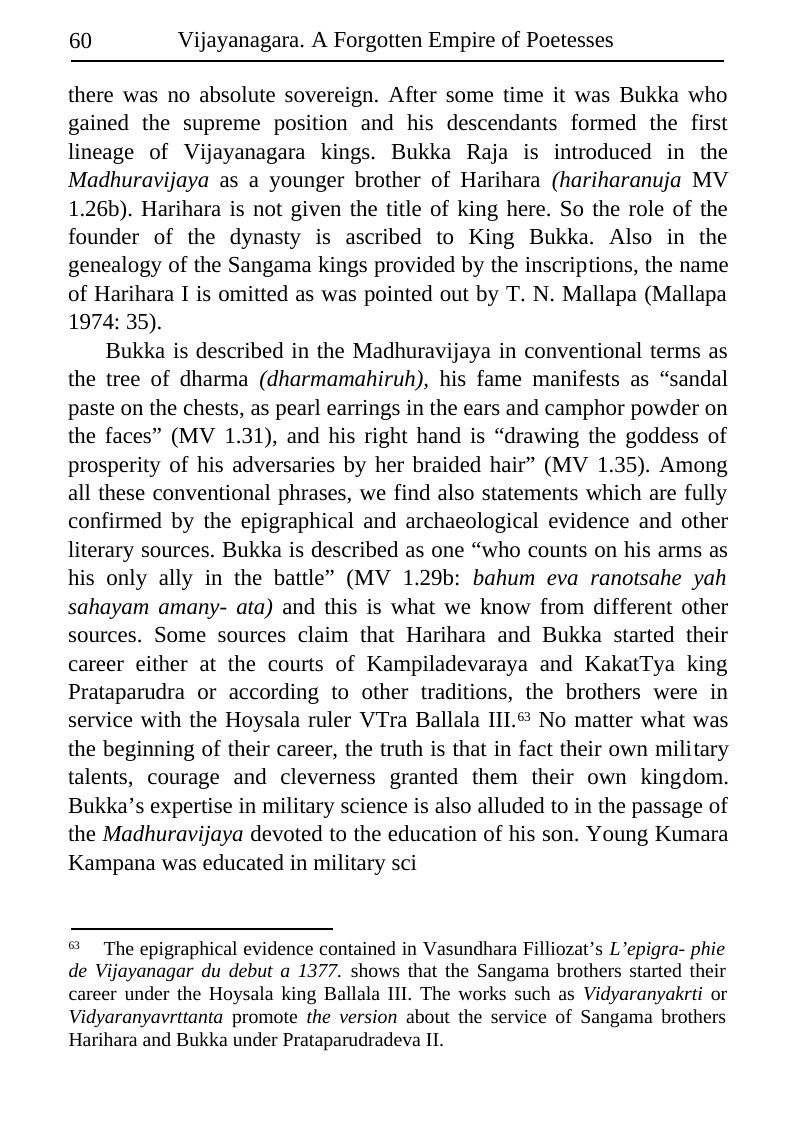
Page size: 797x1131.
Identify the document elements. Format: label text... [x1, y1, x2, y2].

text Vijayanagara. A Forgotten Empire of Poetesses [177, 26, 619, 53]
text 63 The epigraphical evidence contained in Vasundhara Filliozat’s L’epigra- phie de Vijayanagar du debut a 1377. shows that the Sangama brothers started their career under the Hoysala king Ballala III. The works such as Vidyaranyakrti or Vidyaranyavrttanta promote the version about the service of Sangama brothers Harihara and Bukka under Prataparudradeva II. [68, 936, 727, 1051]
text Bukka is described in the Madhuravijaya in conventional terms as the tree of dharma (dharmamahiruh), his fame manifests as “sandal paste on the chests, as pearl earrings in the ears and camphor powder on the faces” (MV 1.31), and his right hand is “drawing the goddess of prosperity of his adversaries by her braided hair” (MV 1.35). Among all these conventional phrases, we find also statements which are fully confirmed by the epigraph­ical and archaeological evidence and other literary sources. Bukka is described as one “who counts on his arms as his only ally in the battle” (MV 1.29b: bahum eva ranotsahe yah sahayam amany- ata) and this is what we know from different other sources. Some sources claim that Harihara and Bukka started their career either at the courts of Kampiladevaraya and KakatTya king Prataparudra or according to other traditions, the brothers were in service with the Hoysala ruler VTra Ballala III.63 No matter what was the be­ginning of their career, the truth is that in fact their own mili­tary talents, courage and cleverness granted them their own king­dom. Bukka’s expertise in military science is also alluded to in the passage of the Madhuravijaya devoted to the education of his son. Young Kumara Kampana was educated in military sci­ [68, 337, 729, 875]
text 60 [69, 27, 104, 53]
text there was no absolute sovereign. After some time it was Bukka who gained the supreme position and his descendants formed the first lineage of Vijayanagara kings. Bukka Raja is introduced in the Madhuravijaya as a younger brother of Harihara (hariharanuja MV 1.26b). Harihara is not given the title of king here. So the role of the founder of the dynasty is ascribed to King Bukka. Also in the genealogy of the Sangama kings provided by the inscrip­tions, the name of Harihara I is omitted as was pointed out by T. N. Mallapa (Mallapa 1974: 35). [68, 81, 729, 335]
